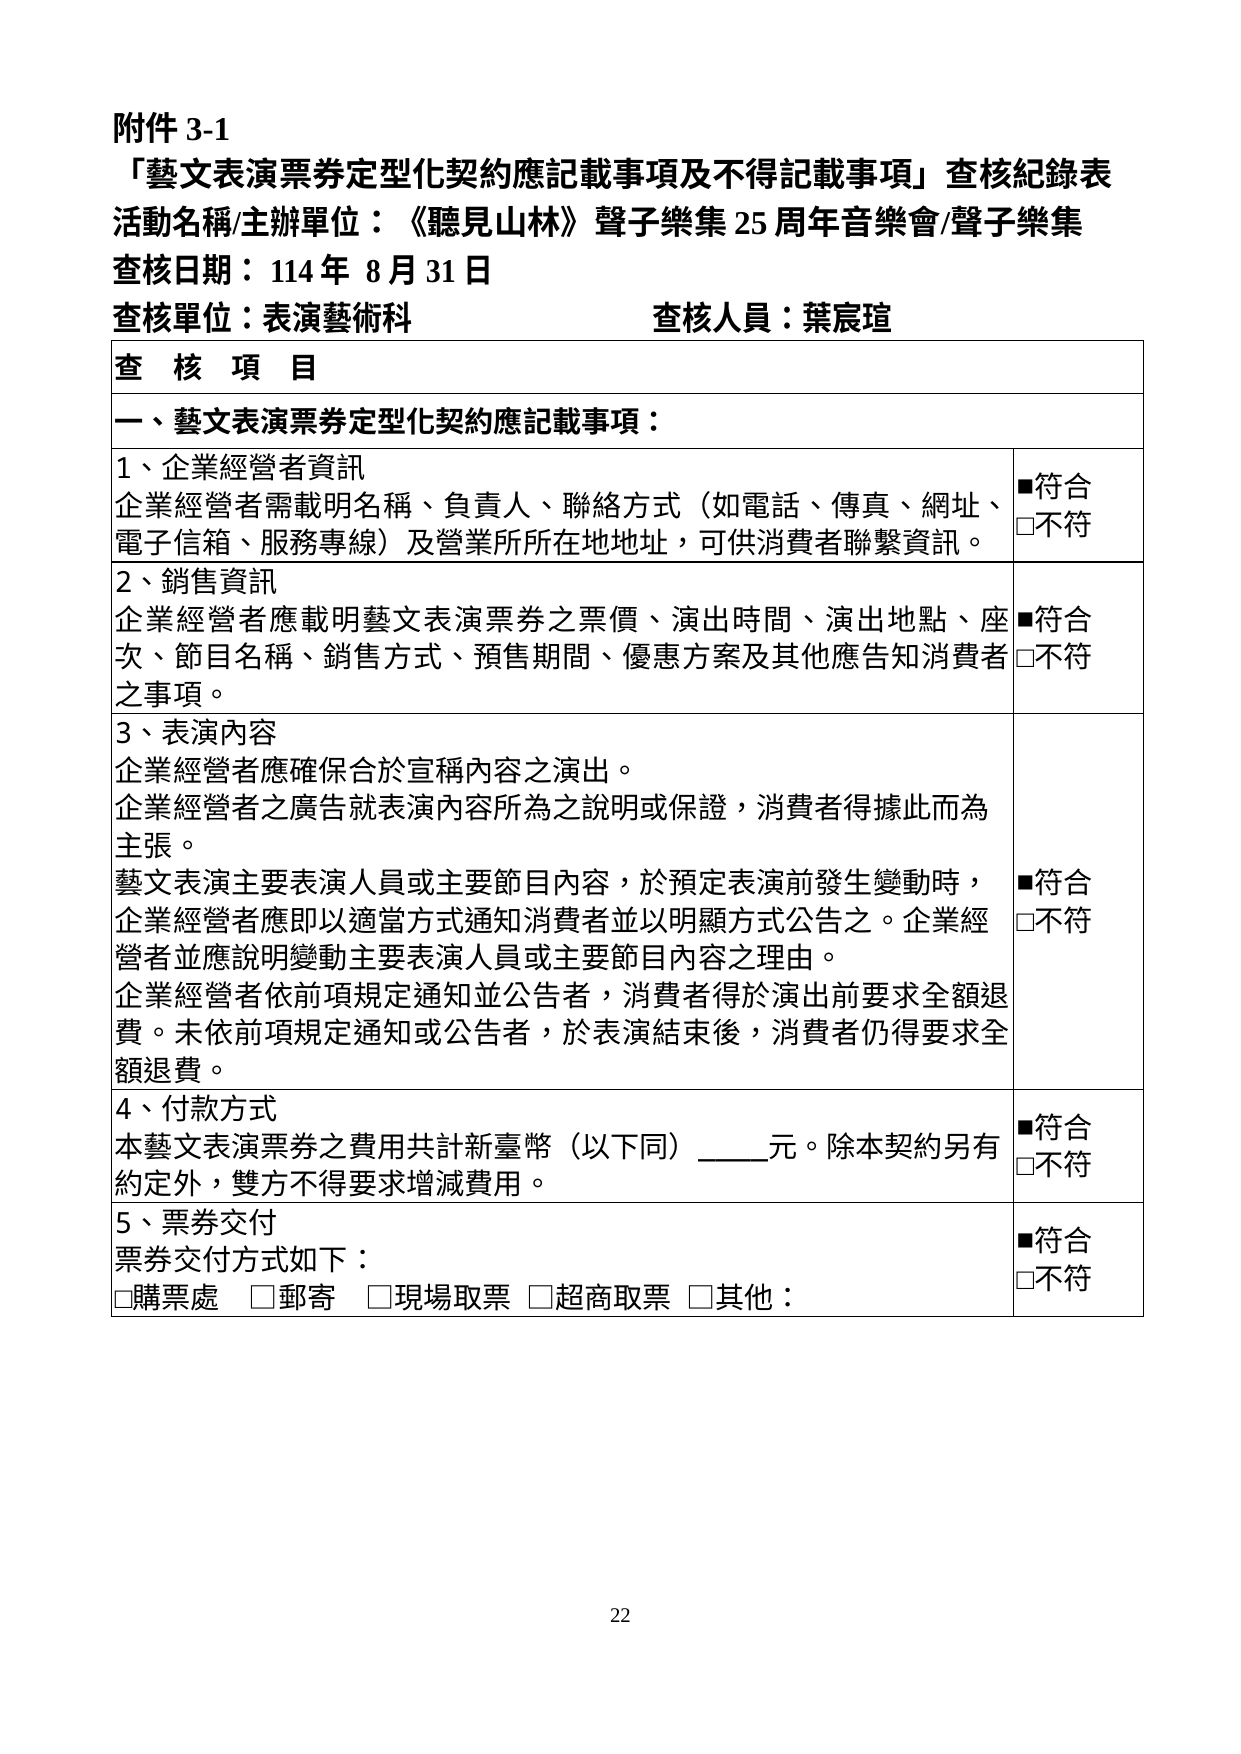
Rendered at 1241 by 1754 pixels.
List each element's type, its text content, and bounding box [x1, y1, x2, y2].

text 查核單位：表演藝術科 查核人員：葉宸瑄 [112, 292, 1143, 340]
table_cell 一、藝文表演票券定型化契約應記載事項： [112, 394, 1143, 448]
text 「藝文表演票券定型化契約應記載事項及不得記載事項」查核紀錄表 [112, 149, 1143, 195]
text 活動名稱/主辦單位：《聽見山林》聲子樂集25周年音樂會/聲子樂集 [112, 195, 1143, 244]
table_cell ■符合 □不符 [1014, 449, 1143, 561]
table_cell ■符合 □不符 [1014, 714, 1143, 1088]
text 附件3-1 [112, 104, 1143, 149]
table_cell ■符合 □不符 [1014, 1203, 1143, 1316]
table_cell ■符合 □不符 [1014, 1090, 1143, 1202]
table_cell 2、銷售資訊 企業經營者應載明藝文表演票券之票價、演出時間、演出地點、座次、節目名稱、銷售方式、預售期間、優惠方案及其他應告知消費者之事項。 [112, 563, 1013, 712]
table_cell ■符合 □不符 [1014, 563, 1143, 712]
table_header 查 核 項 目 [112, 341, 1143, 393]
table_cell 1、企業經營者資訊 企業經營者需載明名稱、負責人、聯絡方式（如電話、傳真、網址、電子信箱、服務專線）及營業所所在地地址，可供消費者聯繫資訊。 [112, 449, 1013, 561]
table_cell 5、票券交付 票券交付方式如下： □購票處 □郵寄 □現場取票 □超商取票 □其他： [112, 1203, 1013, 1316]
text 查核日期： 114 年 8 月 31 日 [112, 244, 1143, 292]
table_cell 4、付款方式 本藝文表演票券之費用共計新臺幣（以下同）____元。除本契約另有約定外，雙方不得要求增減費用。 [112, 1090, 1013, 1202]
table_cell 3、表演內容 企業經營者應確保合於宣稱內容之演出。 企業經營者之廣告就表演內容所為之說明或保證，消費者得據此而為主張。 藝文表演主要表演人員或主要節目內容，於預定表演前發生變動時，企業經營者應即以適當方式通知消費者並以明顯方式公告之。企業經營者並應說明變動主要表演人員或主要節目內容之理由。 企業經營者依前項規定通知並公告者，消費者得於演出前要求全額退費。未依前項規定通知或公告者，於表演結束後，消費者仍得要求全額退費。 [112, 714, 1013, 1088]
